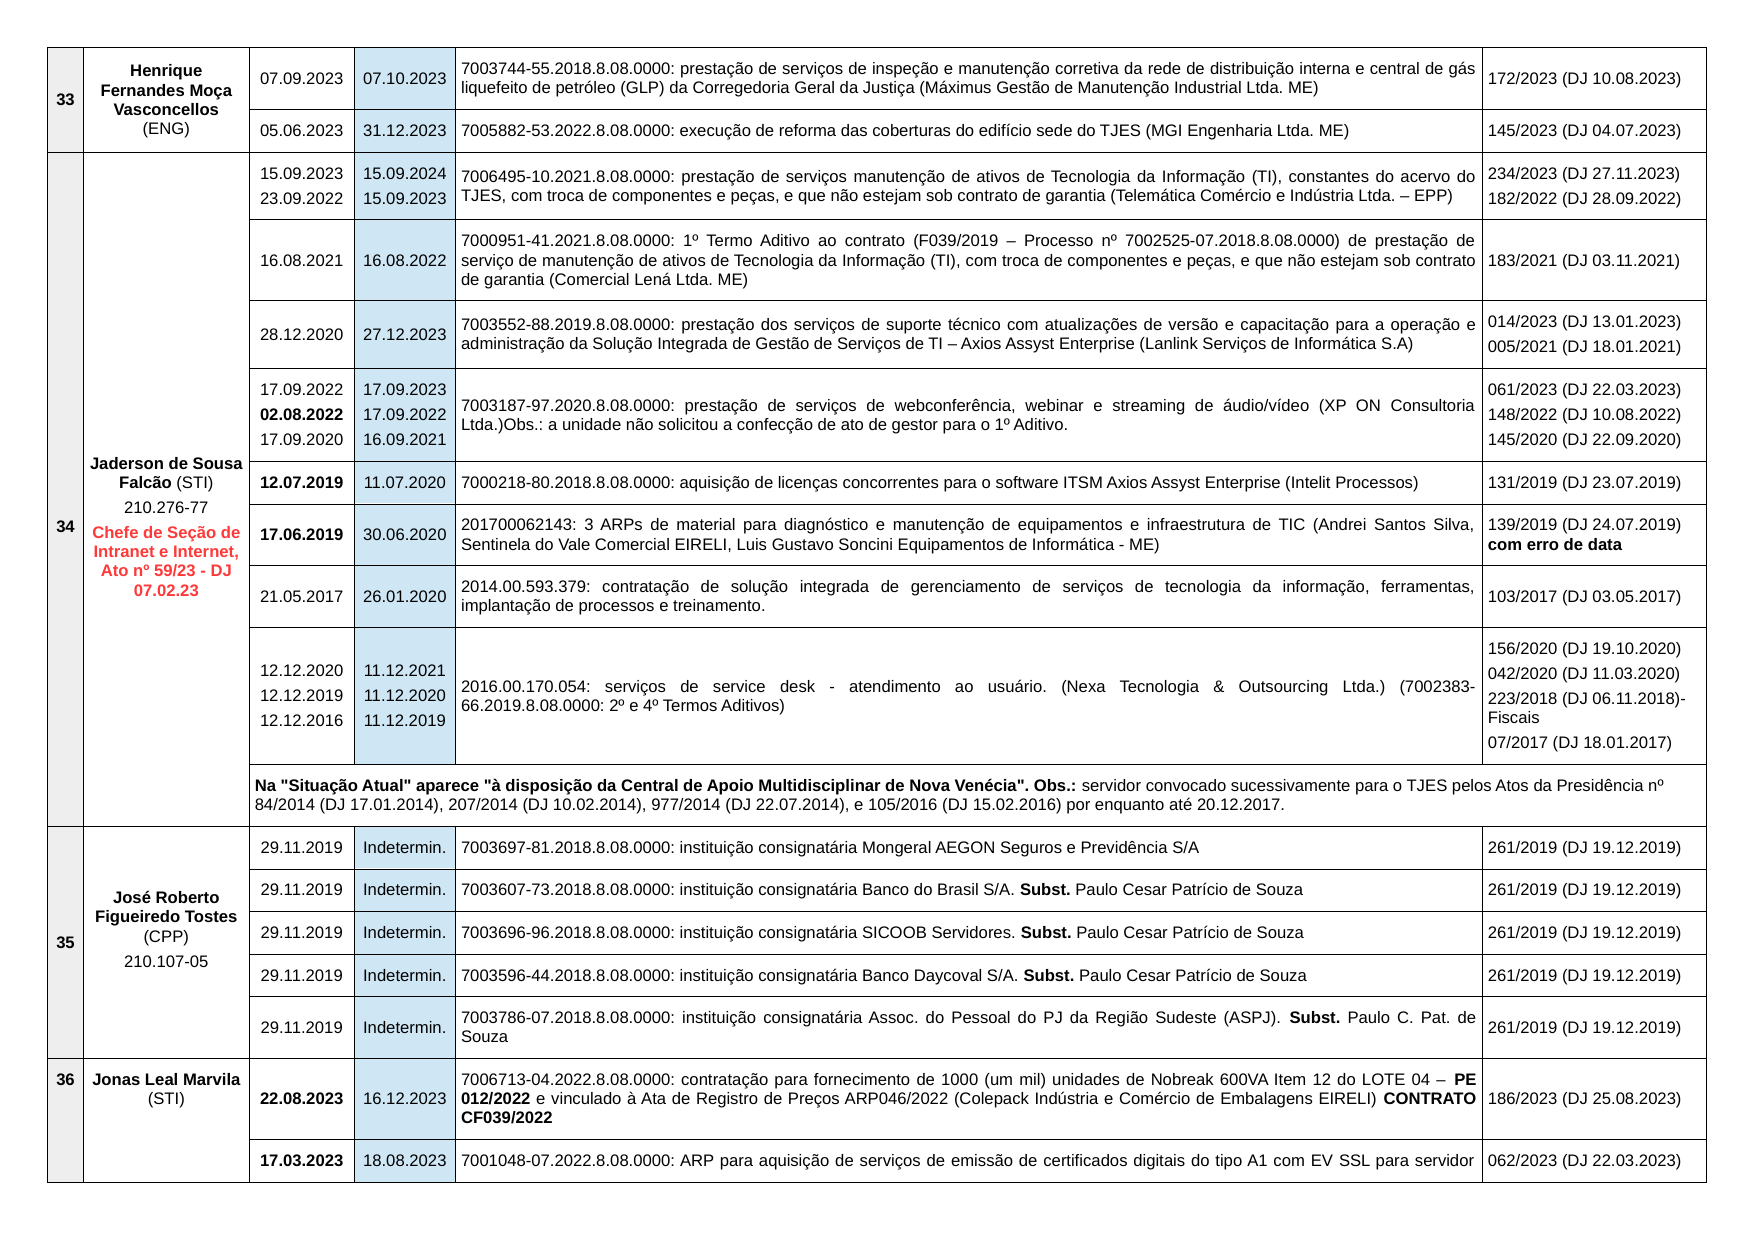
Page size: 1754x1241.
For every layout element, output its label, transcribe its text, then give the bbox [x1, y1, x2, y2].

table_cell 30.06.2020 [355, 505, 455, 565]
table_cell Jonas Leal Marvila (STI) [84, 1059, 249, 1182]
table_cell 7003786-07.2018.8.08.0000: instituição consignatária Assoc. do Pessoal do PJ da Região Sudeste (ASPJ). Subst. Paulo C. Pat. de Souza [456, 997, 1482, 1058]
table_cell 12.07.2019 [250, 462, 354, 503]
table_cell 061/2023 (DJ 22.03.2023) 148/2022 (DJ 10.08.2022) 145/2020 (DJ 22.09.2020) [1483, 369, 1706, 461]
table_cell 16.08.2022 [355, 220, 455, 300]
table_cell 33 [48, 48, 83, 152]
table_cell Indetermin. [355, 870, 455, 911]
table_cell 7003607-73.2018.8.08.0000: instituição consignatária Banco do Brasil S/A. Subst. Paulo Cesar Patrício de Souza [456, 870, 1482, 911]
table_cell Indetermin. [355, 997, 455, 1058]
table_cell 2016.00.170.054: serviços de service desk - atendimento ao usuário. (Nexa Tecnologia & Outsourcing Ltda.) (7002383-66.2019.8.08.0000: 2º e 4º Termos Aditivos) [456, 628, 1482, 764]
table_cell Indetermin. [355, 827, 455, 868]
table_cell 139/2019 (DJ 24.07.2019) com erro de data [1483, 505, 1706, 565]
table_cell 21.05.2017 [250, 566, 354, 627]
table_cell 17.06.2019 [250, 505, 354, 565]
table_cell 29.11.2019 [250, 827, 354, 868]
table_cell 17.09.2022 02.08.2022 17.09.2020 [250, 369, 354, 461]
table_cell 18.08.2023 [355, 1140, 455, 1182]
table_cell 172/2023 (DJ 10.08.2023) [1483, 48, 1706, 109]
table_cell 7001048-07.2022.8.08.0000: ARP para aquisição de serviços de emissão de certificados digitais do tipo A1 com EV SSL para servidor [456, 1140, 1482, 1182]
table_cell 15.09.2024 15.09.2023 [355, 153, 455, 219]
table_cell 17.09.2023 17.09.2022 16.09.2021 [355, 369, 455, 461]
table_cell 261/2019 (DJ 19.12.2019) [1483, 870, 1706, 911]
table_cell 7003596-44.2018.8.08.0000: instituição consignatária Banco Daycoval S/A. Subst. Paulo Cesar Patrício de Souza [456, 955, 1482, 996]
table_cell 062/2023 (DJ 22.03.2023) [1483, 1140, 1706, 1182]
table_cell Indetermin. [355, 955, 455, 996]
table_cell 261/2019 (DJ 19.12.2019) [1483, 997, 1706, 1058]
table_cell 103/2017 (DJ 03.05.2017) [1483, 566, 1706, 627]
table_cell Na "Situação Atual" aparece "à disposição da Central de Apoio Multidisciplinar de Nova Venécia". Obs.: servidor convocado sucessivamente para o TJES pelos Atos da Presidência nº 84/2014 (DJ 17.01.2014), 207/2014 (DJ 10.02.2014), 977/2014 (DJ 22.07.2014), e 105/2016 (DJ 15.02.2016) por enquanto até 20.12.2017. [250, 765, 1706, 826]
table_cell 7000218-80.2018.8.08.0000: aquisição de licenças concorrentes para o software ITSM Axios Assyst Enterprise (Intelit Processos) [456, 462, 1482, 503]
table_cell 31.12.2023 [355, 110, 455, 152]
table_cell 29.11.2019 [250, 997, 354, 1058]
table_cell 183/2021 (DJ 03.11.2021) [1483, 220, 1706, 300]
table_cell 07.09.2023 [250, 48, 354, 109]
table_cell 156/2020 (DJ 19.10.2020) 042/2020 (DJ 11.03.2020) 223/2018 (DJ 06.11.2018)- Fiscais 07/2017 (DJ 18.01.2017) [1483, 628, 1706, 764]
table_cell 7000951-41.2021.8.08.0000: 1º Termo Aditivo ao contrato (F039/2019 – Processo nº 7002525-07.2018.8.08.0000) de prestação de serviço de manutenção de ativos de Tecnologia da Informação (TI), com troca de componentes e peças, e que não estejam sob contrato de garantia (Comercial Lená Ltda. ME) [456, 220, 1482, 300]
table_cell 27.12.2023 [355, 301, 455, 368]
table_cell 15.09.2023 23.09.2022 [250, 153, 354, 219]
table_cell 131/2019 (DJ 23.07.2019) [1483, 462, 1706, 503]
table_cell 7006495-10.2021.8.08.0000: prestação de serviços manutenção de ativos de Tecnologia da Informação (TI), constantes do acervo do TJES, com troca de componentes e peças, e que não estejam sob contrato de garantia (Telemática Comércio e Indústria Ltda. – EPP) [456, 153, 1482, 219]
table_cell 7003187-97.2020.8.08.0000: prestação de serviços de webconferência, webinar e streaming de áudio/vídeo (XP ON Consultoria Ltda.)Obs.: a unidade não solicitou a confecção de ato de gestor para o 1º Aditivo. [456, 369, 1482, 461]
table_cell 26.01.2020 [355, 566, 455, 627]
table_cell 2014.00.593.379: contratação de solução integrada de gerenciamento de serviços de tecnologia da informação, ferramentas, implantação de processos e treinamento. [456, 566, 1482, 627]
table_cell 261/2019 (DJ 19.12.2019) [1483, 827, 1706, 868]
table_cell 014/2023 (DJ 13.01.2023) 005/2021 (DJ 18.01.2021) [1483, 301, 1706, 368]
table_cell 35 [48, 827, 83, 1058]
table_cell 7003744-55.2018.8.08.0000: prestação de serviços de inspeção e manutenção corretiva da rede de distribuição interna e central de gás liquefeito de petróleo (GLP) da Corregedoria Geral da Justiça (Máximus Gestão de Manutenção Industrial Ltda. ME) [456, 48, 1482, 109]
table_cell 29.11.2019 [250, 870, 354, 911]
table_cell 11.12.2021 11.12.2020 11.12.2019 [355, 628, 455, 764]
table_cell 28.12.2020 [250, 301, 354, 368]
table_cell Jaderson de Sousa Falcão (STI) 210.276-77 Chefe de Seção de Intranet e Internet, Ato nº 59/23 - DJ 07.02.23 [84, 153, 249, 826]
table_cell 29.11.2019 [250, 912, 354, 954]
table_cell Henrique Fernandes Moça Vasconcellos (ENG) [84, 48, 249, 152]
table_cell 16.12.2023 [355, 1059, 455, 1139]
table_cell Indetermin. [355, 912, 455, 954]
table_cell José Roberto Figueiredo Tostes (CPP) 210.107-05 [84, 827, 249, 1058]
table_cell 11.07.2020 [355, 462, 455, 503]
table_cell 234/2023 (DJ 27.11.2023) 182/2022 (DJ 28.09.2022) [1483, 153, 1706, 219]
table_cell 7006713-04.2022.8.08.0000: contratação para fornecimento de 1000 (um mil) unidades de Nobreak 600VA Item 12 do LOTE 04 – PE 012/2022 e vinculado à Ata de Registro de Preços ARP046/2022 (Colepack Indústria e Comércio de Embalagens EIRELI) CONTRATO CF039/2022 [456, 1059, 1482, 1139]
table_cell 36 [48, 1059, 83, 1182]
table_cell 07.10.2023 [355, 48, 455, 109]
table_cell 29.11.2019 [250, 955, 354, 996]
table_cell 7003552-88.2019.8.08.0000: prestação dos serviços de suporte técnico com atualizações de versão e capacitação para a operação e administração da Solução Integrada de Gestão de Serviços de TI – Axios Assyst Enterprise (Lanlink Serviços de Informática S.A) [456, 301, 1482, 368]
table_cell 261/2019 (DJ 19.12.2019) [1483, 955, 1706, 996]
table_cell 7003696-96.2018.8.08.0000: instituição consignatária SICOOB Servidores. Subst. Paulo Cesar Patrício de Souza [456, 912, 1482, 954]
table_cell 12.12.2020 12.12.2019 12.12.2016 [250, 628, 354, 764]
table_cell 22.08.2023 [250, 1059, 354, 1139]
table_cell 7005882-53.2022.8.08.0000: execução de reforma das coberturas do edifício sede do TJES (MGI Engenharia Ltda. ME) [456, 110, 1482, 152]
table_cell 34 [48, 153, 83, 826]
table_cell 16.08.2021 [250, 220, 354, 300]
table_cell 05.06.2023 [250, 110, 354, 152]
table_cell 186/2023 (DJ 25.08.2023) [1483, 1059, 1706, 1139]
table_cell 201700062143: 3 ARPs de material para diagnóstico e manutenção de equipamentos e infraestrutura de TIC (Andrei Santos Silva, Sentinela do Vale Comercial EIRELI, Luis Gustavo Soncini Equipamentos de Informática - ME) [456, 505, 1482, 565]
table_cell 261/2019 (DJ 19.12.2019) [1483, 912, 1706, 954]
table_cell 7003697-81.2018.8.08.0000: instituição consignatária Mongeral AEGON Seguros e Previdência S/A [456, 827, 1482, 868]
table_cell 17.03.2023 [250, 1140, 354, 1182]
table_cell 145/2023 (DJ 04.07.2023) [1483, 110, 1706, 152]
